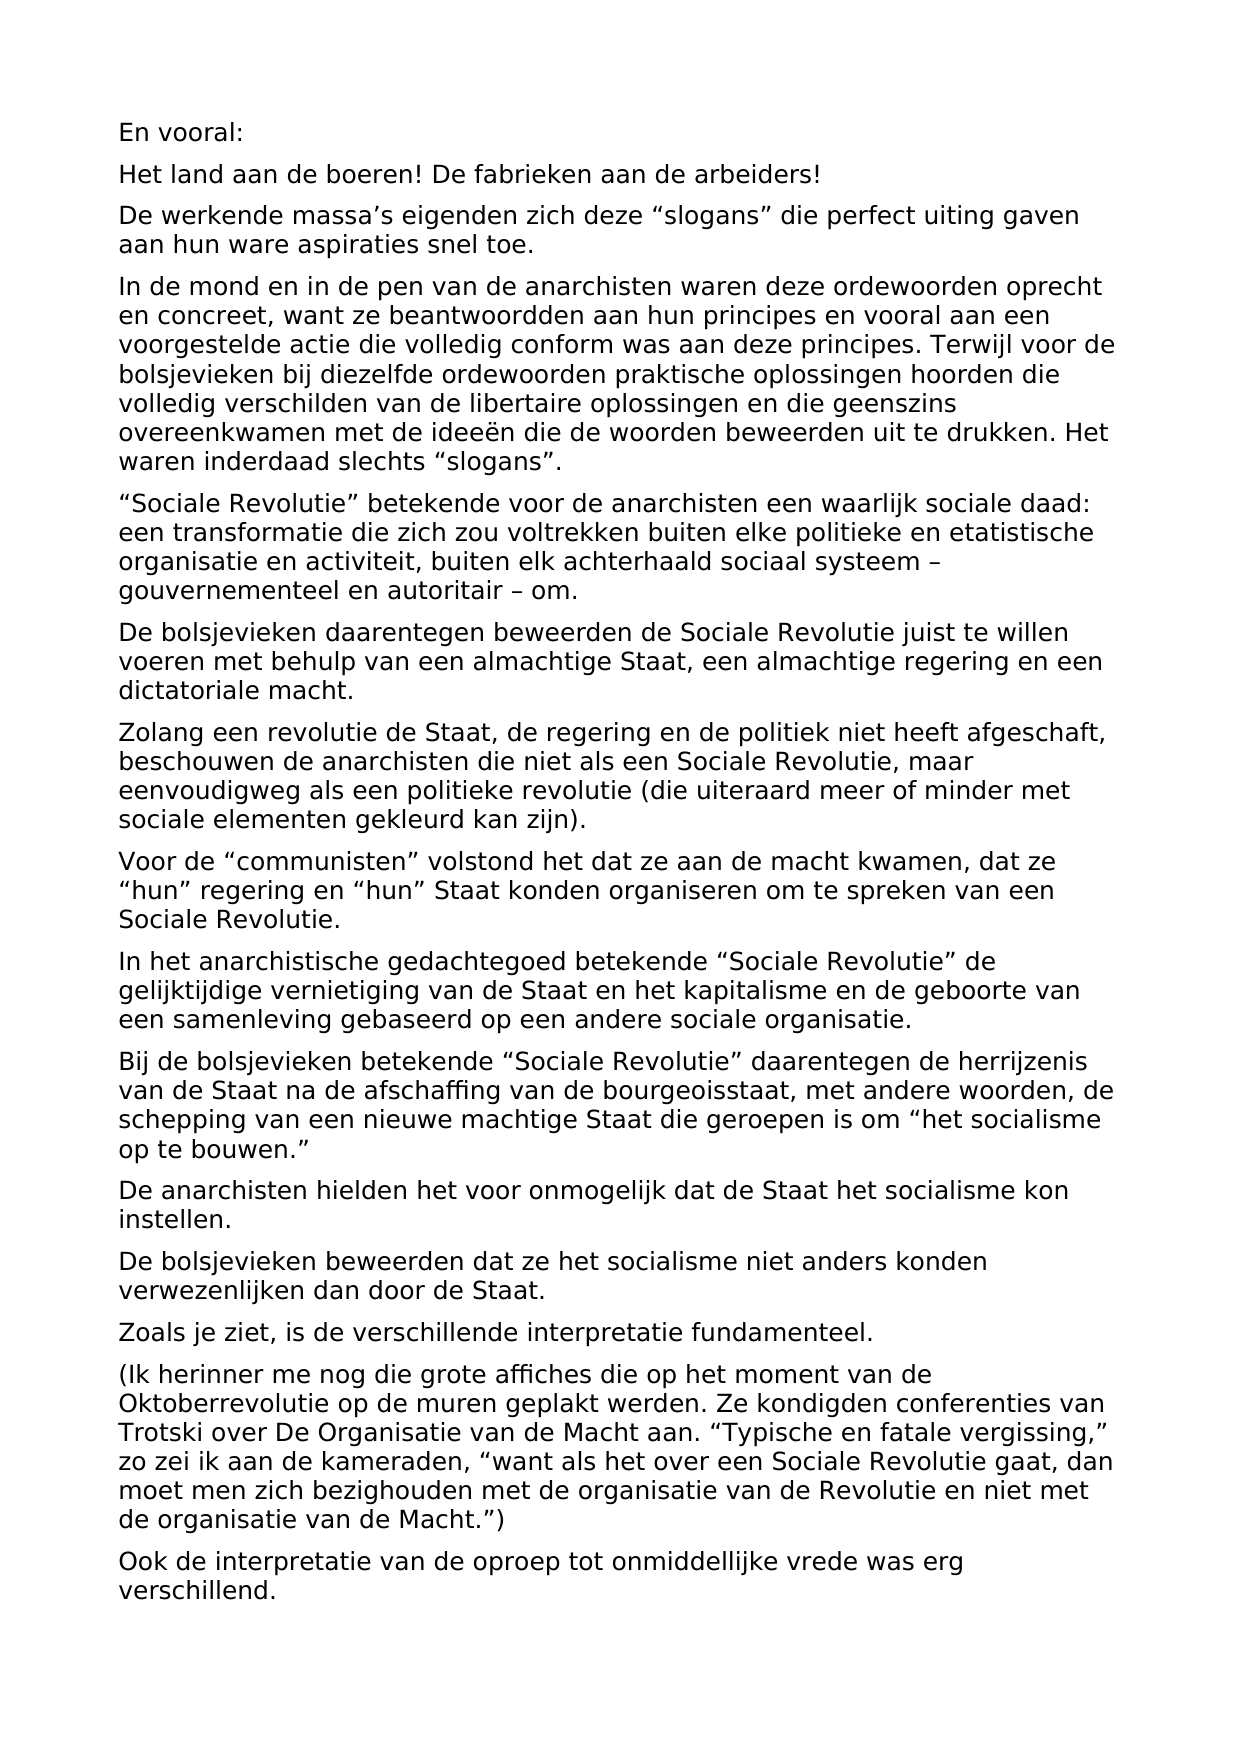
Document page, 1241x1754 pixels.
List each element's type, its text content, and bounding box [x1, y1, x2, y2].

text De bolsjevieken beweerden dat ze het socialisme niet anders konden verwezenlijken dan door de Staat. [118, 1247, 1122, 1306]
text Bij de bolsjevieken betekende “Sociale Revolutie” daarentegen de herrijzenis van de Staat na de afschaffing van de bourgeoisstaat, met andere woorden, de schepping van een nieuwe machtige Staat die geroepen is om “het socialisme op te bouwen.” [118, 1047, 1122, 1164]
text “Sociale Revolutie” betekende voor de anarchisten een waarlijk sociale daad: een transformatie die zich zou voltrekken buiten elke politieke en etatistische organisatie en activiteit, buiten elk achterhaald sociaal systeem – gouvernementeel en autoritair – om. [118, 489, 1122, 606]
text Zoals je ziet, is de verschillende interpretatie fundamenteel. [118, 1318, 1122, 1347]
text In het anarchistische gedachtegoed betekende “Sociale Revolutie” de gelijktijdige vernietiging van de Staat en het kapitalisme en de geboorte van een samenleving gebaseerd op een andere sociale organisatie. [118, 947, 1122, 1035]
text Het land aan de boeren! De fabrieken aan de arbeiders! [118, 160, 1122, 189]
text Ook de interpretatie van de oproep tot onmiddellijke vrede was erg verschillend. [118, 1547, 1122, 1606]
text De werkende massa’s eigenden zich deze “slogans” die perfect uiting gaven aan hun ware aspiraties snel toe. [118, 201, 1122, 260]
text De bolsjevieken daarentegen beweerden de Sociale Revolutie juist te willen voeren met behulp van een almachtige Staat, een almachtige regering en een dictatoriale macht. [118, 618, 1122, 706]
text En vooral: [118, 118, 1122, 147]
text In de mond en in de pen van de anarchisten waren deze ordewoorden oprecht en concreet, want ze beantwoordden aan hun principes en vooral aan een voorgestelde actie die volledig conform was aan deze principes. Terwijl voor de bolsjevieken bij diezelfde ordewoorden praktische oplossingen hoorden die volledig verschilden van de libertaire oplossingen en die geenszins overeenkwamen met de ideeën die de woorden beweerden uit te drukken. Het waren inderdaad slechts “slogans”. [118, 272, 1122, 476]
text (Ik herinner me nog die grote affiches die op het moment van de Oktoberrevolutie op de muren geplakt werden. Ze kondigden conferenties van Trotski over De Organisatie van de Macht aan. “Typische en fatale vergissing,” zo zei ik aan de kameraden, “want als het over een Sociale Revolutie gaat, dan moet men zich bezighouden met de organisatie van de Revolutie en niet met de organisatie van de Macht.”) [118, 1360, 1122, 1535]
text Zolang een revolutie de Staat, de regering en de politiek niet heeft afgeschaft, beschouwen de anarchisten die niet als een Sociale Revolutie, maar eenvoudigweg als een politieke revolutie (die uiteraard meer of minder met sociale elementen gekleurd kan zijn). [118, 718, 1122, 835]
text Voor de “communisten” volstond het dat ze aan de macht kwamen, dat ze “hun” regering en “hun” Staat konden organiseren om te spreken van een Sociale Revolutie. [118, 847, 1122, 935]
text De anarchisten hielden het voor onmogelijk dat de Staat het socialisme kon instellen. [118, 1176, 1122, 1235]
